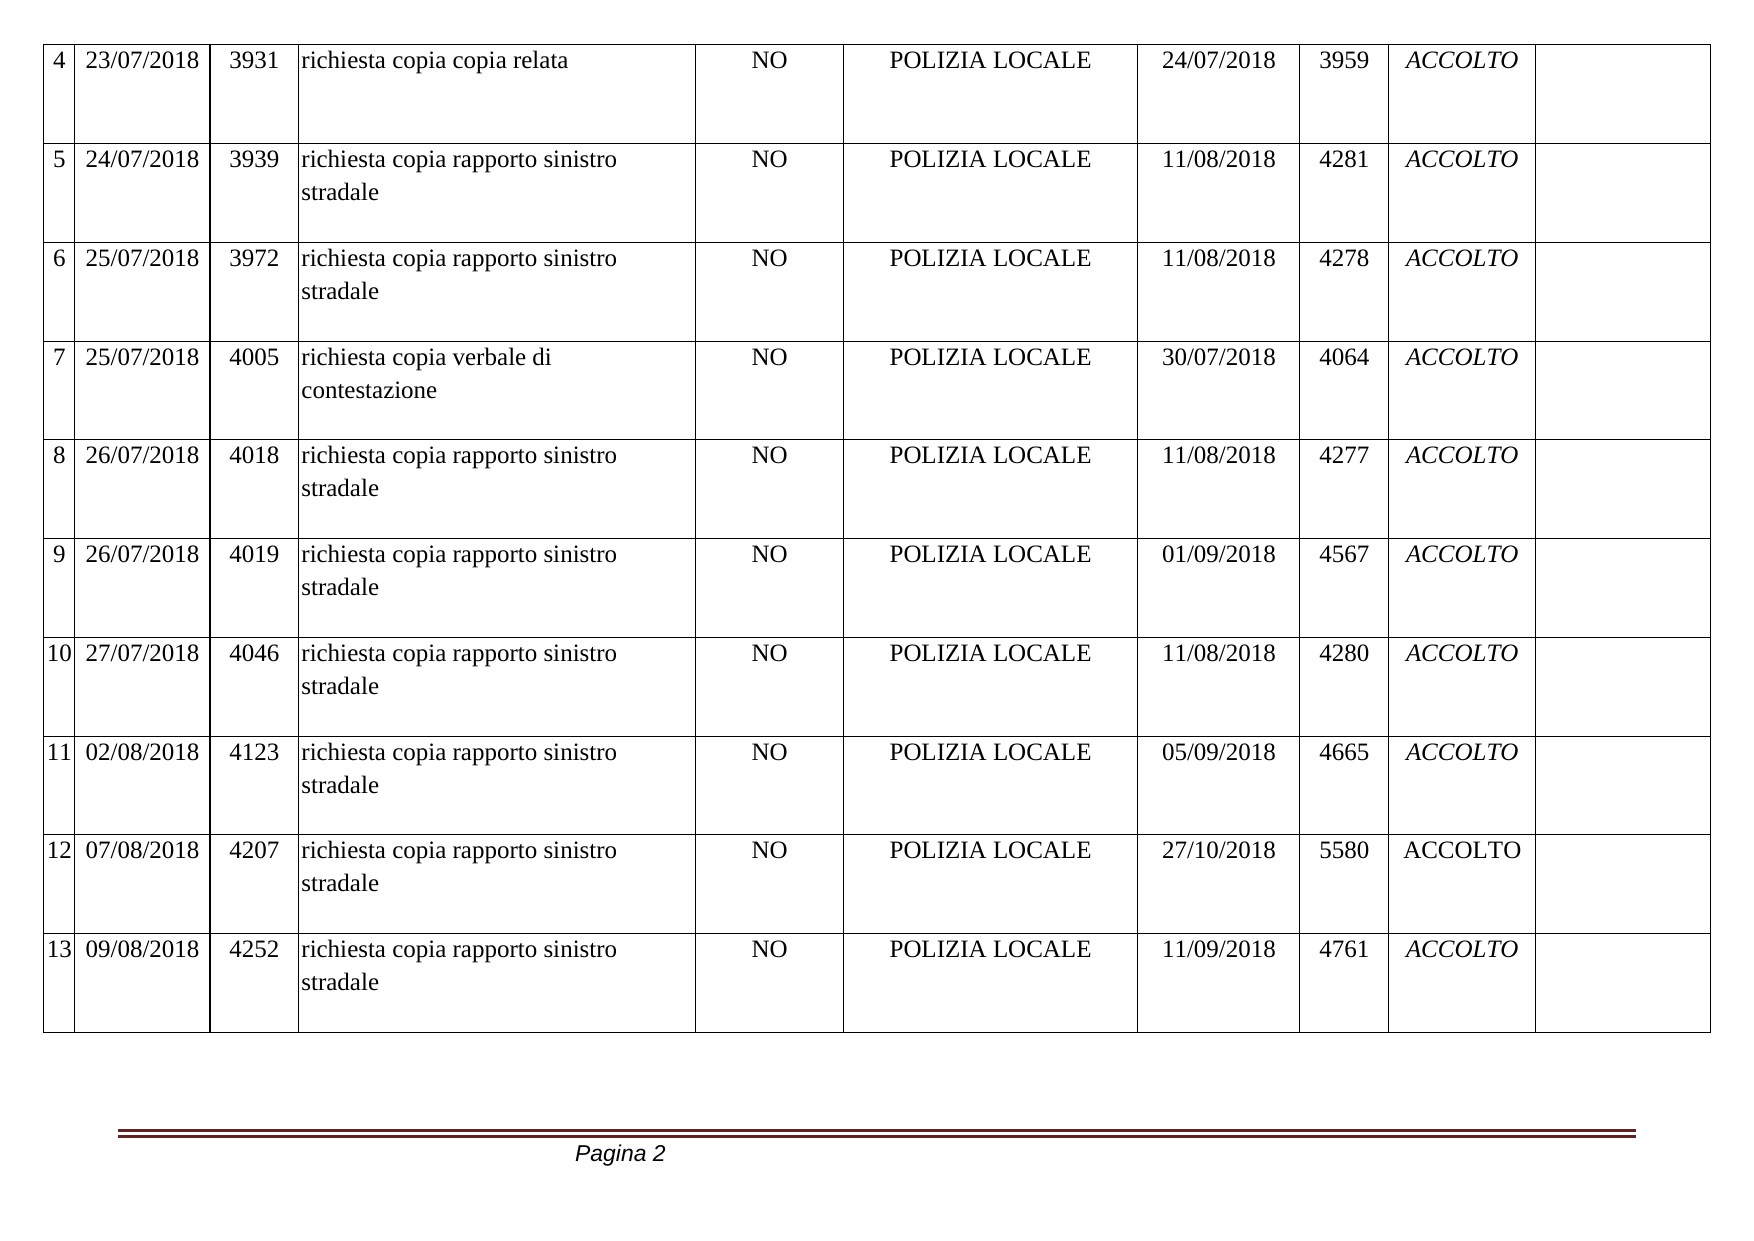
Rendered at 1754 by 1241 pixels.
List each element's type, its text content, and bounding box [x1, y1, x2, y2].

table_cell ACCOLTO [1389, 638, 1535, 736]
table_cell POLIZIA LOCALE [844, 539, 1137, 637]
table_cell 12 [44, 835, 74, 933]
table_cell 11/08/2018 [1138, 638, 1299, 736]
table_cell 10 [44, 638, 74, 736]
table_cell 4005 [211, 342, 298, 439]
table_cell 25/07/2018 [75, 342, 209, 439]
table_cell 07/08/2018 [75, 835, 209, 933]
table_cell 7 [44, 342, 74, 439]
table_cell [1536, 539, 1710, 637]
table_cell richiesta copia rapporto sinistro stradale [299, 638, 695, 736]
table_cell 4281 [1300, 144, 1388, 242]
table_cell 4665 [1300, 737, 1388, 834]
table_cell 26/07/2018 [75, 440, 209, 538]
table_cell 26/07/2018 [75, 539, 209, 637]
table_cell ACCOLTO [1389, 737, 1535, 834]
table_cell 27/07/2018 [75, 638, 209, 736]
table_cell NO [696, 539, 843, 637]
table_cell 02/08/2018 [75, 737, 209, 834]
table_cell POLIZIA LOCALE [844, 144, 1137, 242]
table_cell 4207 [211, 835, 298, 933]
table_cell POLIZIA LOCALE [844, 342, 1137, 439]
table_cell 4761 [1300, 934, 1388, 1032]
table_cell richiesta copia rapporto sinistro stradale [299, 835, 695, 933]
table_cell 3939 [211, 144, 298, 242]
table_cell 3931 [211, 45, 298, 143]
table_cell NO [696, 440, 843, 538]
table_cell [1536, 638, 1710, 736]
table_cell 11/09/2018 [1138, 934, 1299, 1032]
table_cell NO [696, 934, 843, 1032]
table_cell 23/07/2018 [75, 45, 209, 143]
table_cell POLIZIA LOCALE [844, 45, 1137, 143]
table_cell 11 [44, 737, 74, 834]
table_cell [1536, 440, 1710, 538]
table_cell 01/09/2018 [1138, 539, 1299, 637]
table_cell ACCOLTO [1389, 243, 1535, 341]
table_cell 4280 [1300, 638, 1388, 736]
table_cell 4 [44, 45, 74, 143]
table_cell 4252 [211, 934, 298, 1032]
table_cell 13 [44, 934, 74, 1032]
table_cell 3972 [211, 243, 298, 341]
table_cell ACCOLTO [1389, 144, 1535, 242]
table_cell richiesta copia rapporto sinistro stradale [299, 243, 695, 341]
table_cell ACCOLTO [1389, 934, 1535, 1032]
table_cell 6 [44, 243, 74, 341]
table_cell NO [696, 737, 843, 834]
table_cell ACCOLTO [1389, 835, 1535, 933]
table_cell richiesta copia rapporto sinistro stradale [299, 737, 695, 834]
table_cell NO [696, 638, 843, 736]
table_cell 24/07/2018 [1138, 45, 1299, 143]
table_cell POLIZIA LOCALE [844, 638, 1137, 736]
table_cell 4278 [1300, 243, 1388, 341]
table_cell richiesta copia rapporto sinistro stradale [299, 144, 695, 242]
table_cell ACCOLTO [1389, 45, 1535, 143]
table_cell ACCOLTO [1389, 539, 1535, 637]
table_cell [1536, 737, 1710, 834]
table_cell [1536, 934, 1710, 1032]
table_cell [1536, 342, 1710, 439]
table_cell 11/08/2018 [1138, 243, 1299, 341]
table_cell richiesta copia rapporto sinistro stradale [299, 539, 695, 637]
table_cell 5 [44, 144, 74, 242]
table_cell POLIZIA LOCALE [844, 934, 1137, 1032]
table_cell ACCOLTO [1389, 342, 1535, 439]
table_cell [1536, 243, 1710, 341]
table_cell POLIZIA LOCALE [844, 737, 1137, 834]
table_cell richiesta copia rapporto sinistro stradale [299, 934, 695, 1032]
table_cell 4019 [211, 539, 298, 637]
table_cell POLIZIA LOCALE [844, 835, 1137, 933]
table_cell 24/07/2018 [75, 144, 209, 242]
table_cell NO [696, 243, 843, 341]
table_cell POLIZIA LOCALE [844, 243, 1137, 341]
table_cell [1536, 835, 1710, 933]
table_cell [1536, 45, 1710, 143]
table_cell 4046 [211, 638, 298, 736]
table_cell [1536, 144, 1710, 242]
table_cell 4277 [1300, 440, 1388, 538]
table_cell NO [696, 45, 843, 143]
table_cell 25/07/2018 [75, 243, 209, 341]
table_cell 4123 [211, 737, 298, 834]
table_cell 11/08/2018 [1138, 144, 1299, 242]
table_cell 4064 [1300, 342, 1388, 439]
table_cell NO [696, 835, 843, 933]
table_cell 9 [44, 539, 74, 637]
table_cell NO [696, 342, 843, 439]
table_cell 4018 [211, 440, 298, 538]
table_cell ACCOLTO [1389, 440, 1535, 538]
table_cell POLIZIA LOCALE [844, 440, 1137, 538]
table_cell 27/10/2018 [1138, 835, 1299, 933]
table_cell 11/08/2018 [1138, 440, 1299, 538]
table_cell 4567 [1300, 539, 1388, 637]
table_cell 30/07/2018 [1138, 342, 1299, 439]
table_cell 3959 [1300, 45, 1388, 143]
table_cell richiesta copia copia relata [299, 45, 695, 143]
table_cell richiesta copia verbale di contestazione [299, 342, 695, 439]
table_cell NO [696, 144, 843, 242]
table_cell richiesta copia rapporto sinistro stradale [299, 440, 695, 538]
table_cell 8 [44, 440, 74, 538]
table_cell 05/09/2018 [1138, 737, 1299, 834]
table_cell 09/08/2018 [75, 934, 209, 1032]
table_cell 5580 [1300, 835, 1388, 933]
